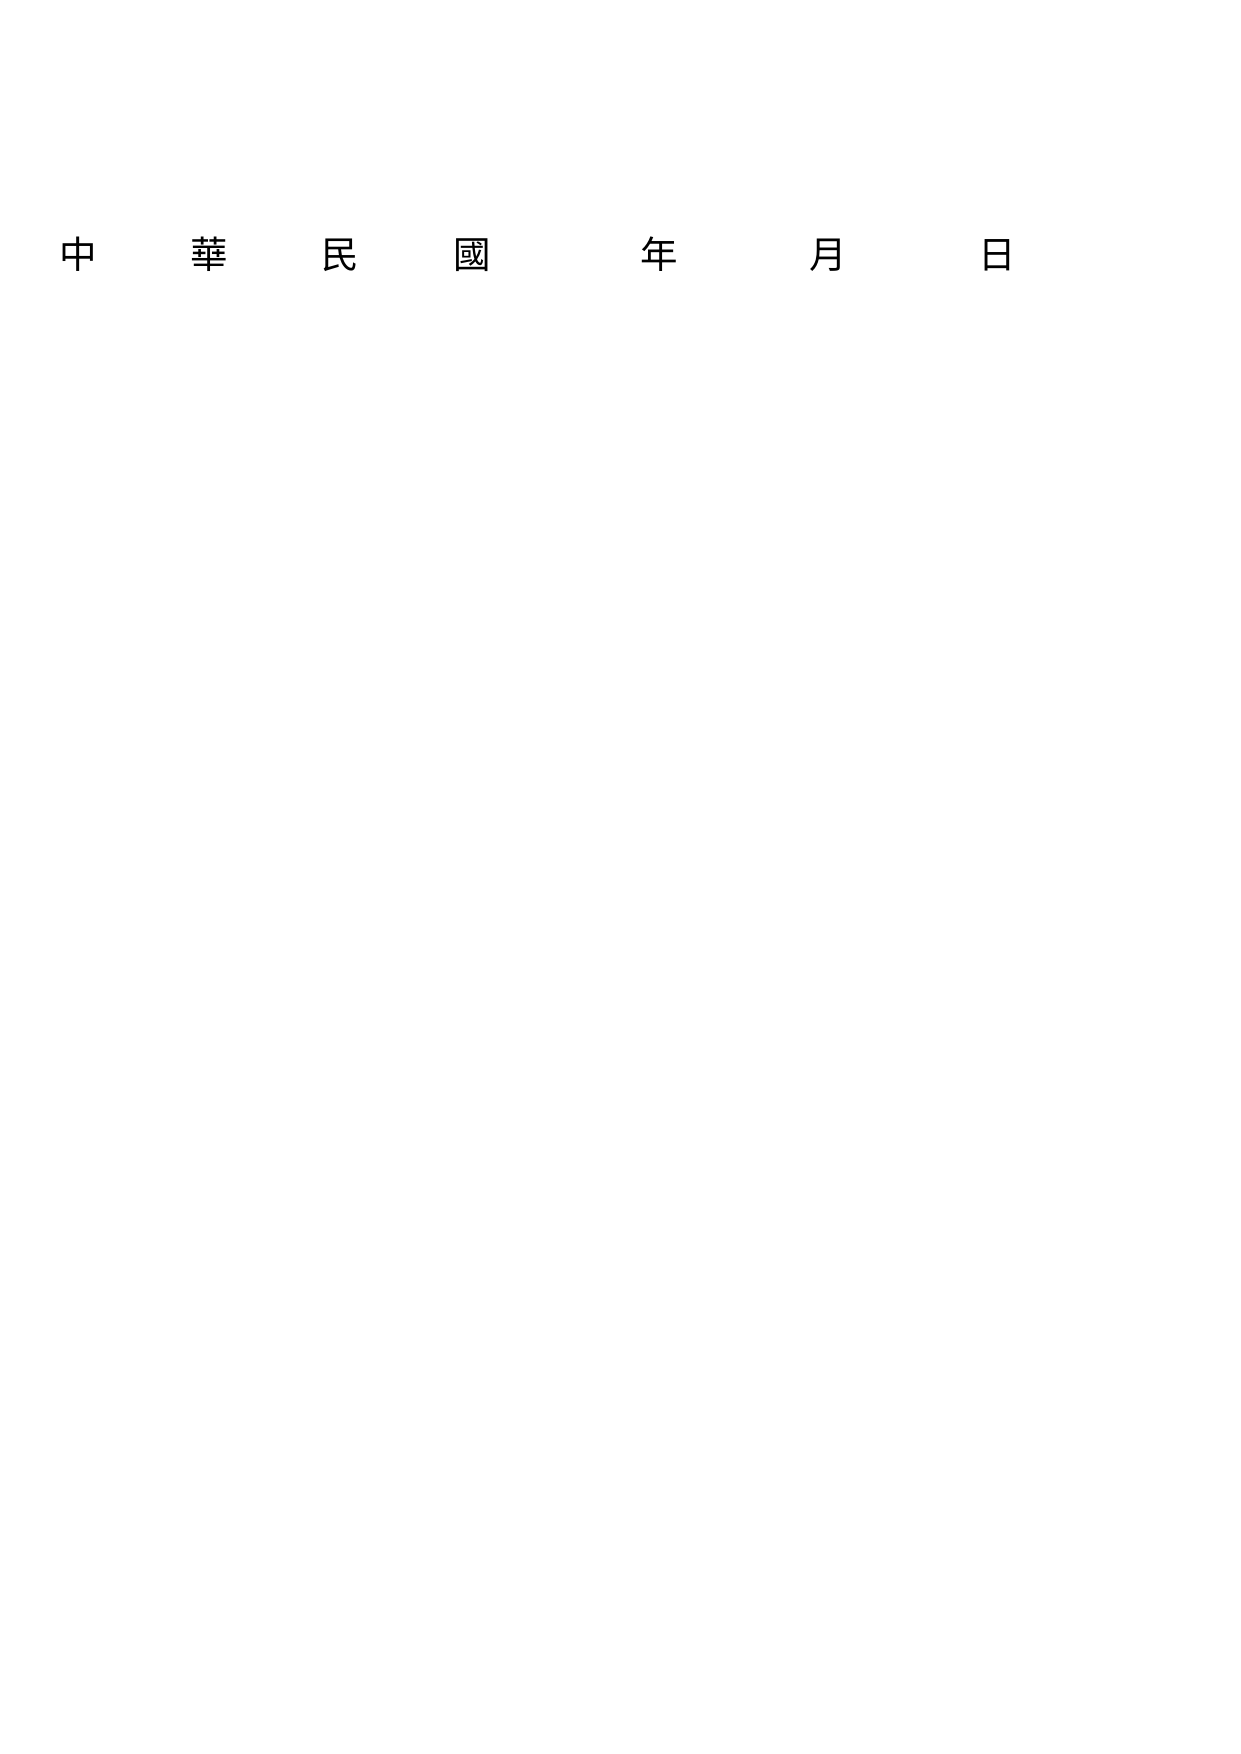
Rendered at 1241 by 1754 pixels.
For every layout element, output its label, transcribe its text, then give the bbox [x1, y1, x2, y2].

text 中 華 民 國 年 月 日 [59, 210, 1122, 273]
